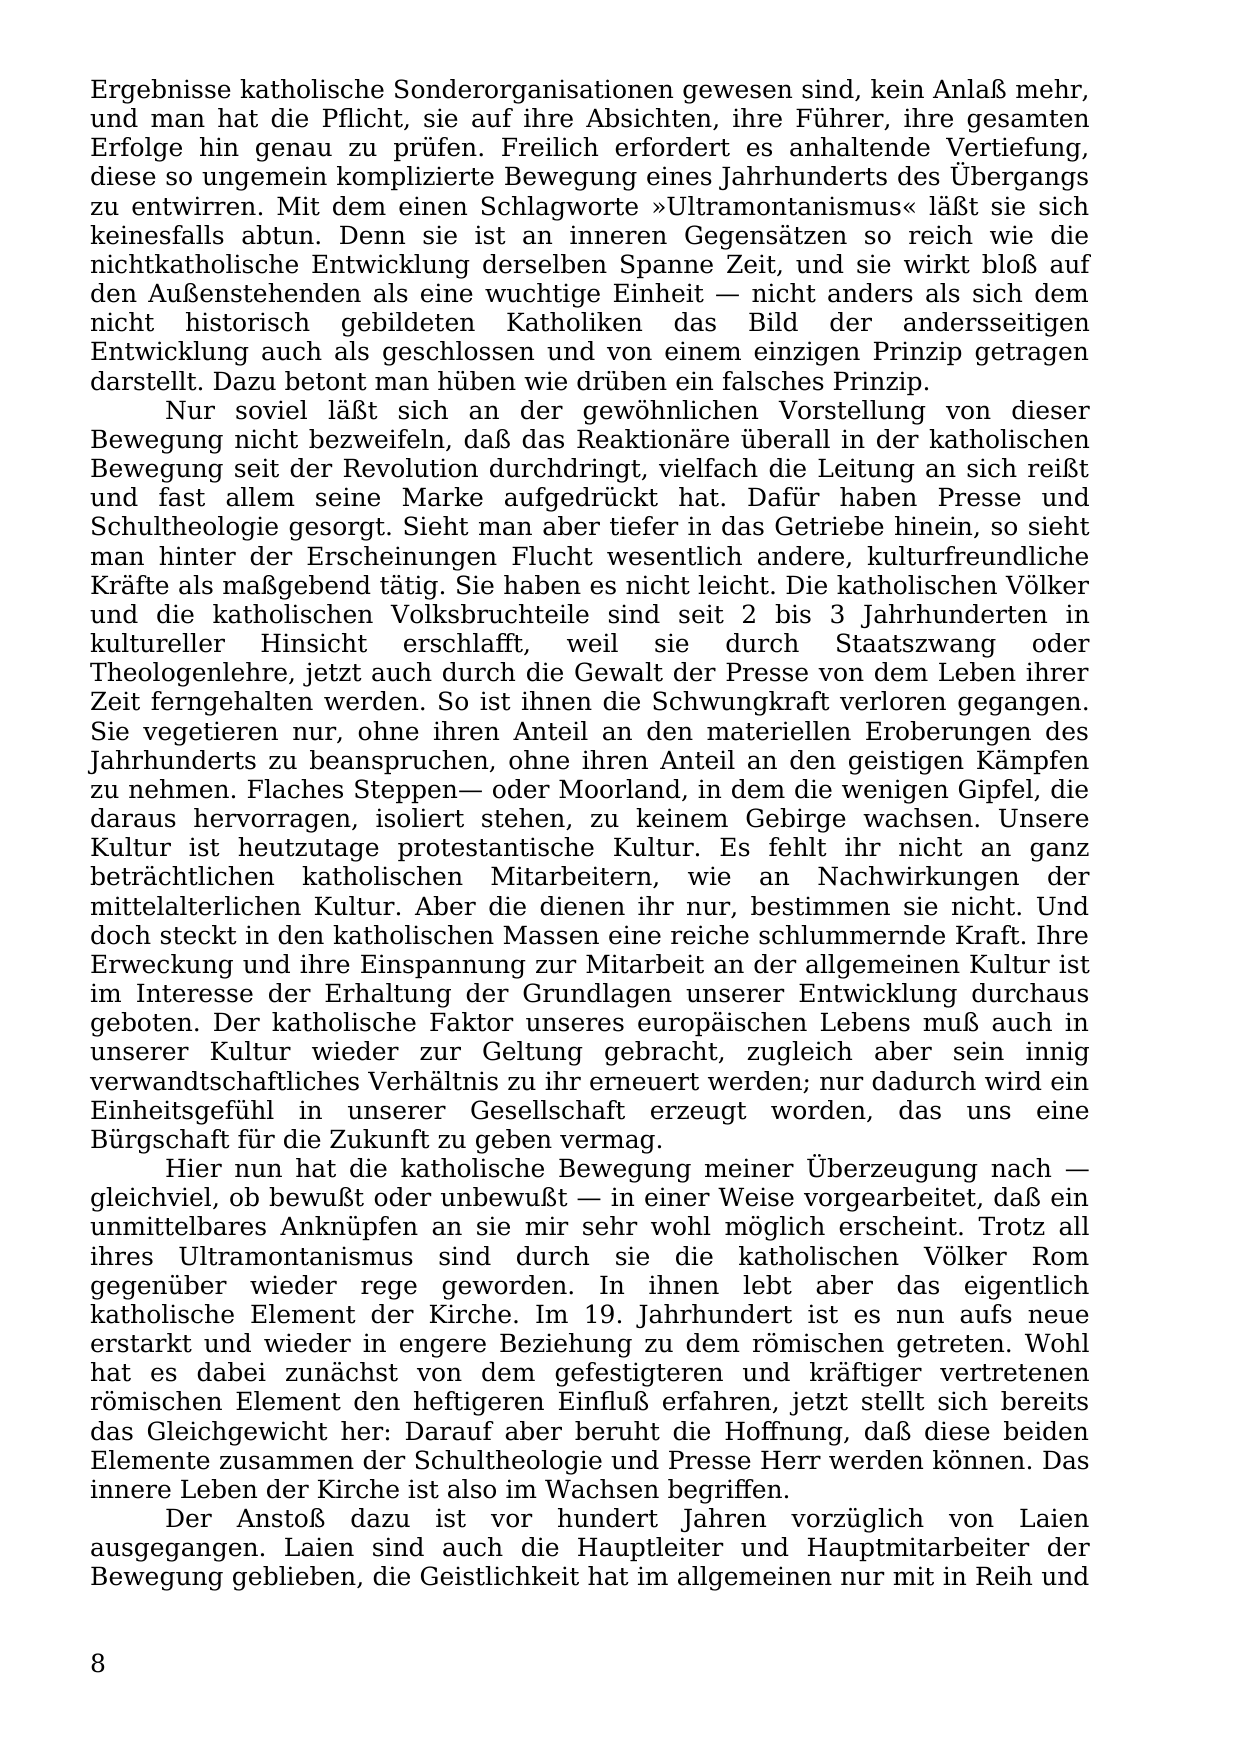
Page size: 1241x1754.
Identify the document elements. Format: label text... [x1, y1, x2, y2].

text Der Anstoß dazu ist vor hundert Jahren vorzüglich von Laien ausgegangen. Laien sind auch die Hauptleiter und Hauptmitarbeiter der Bewegung geblieben, die Geistlichkeit hat im allgemeinen nur mit in Reih und [90, 1504, 1091, 1592]
text Nur soviel läßt sich an der gewöhnlichen Vorstellung von dieser Bewegung nicht bezweifeln, daß das Reaktionäre überall in der katholischen Bewegung seit der Revolution durchdringt, vielfach die Leitung an sich reißt und fast allem seine Marke aufgedrückt hat. Dafür haben Presse und Schultheologie gesorgt. Sieht man aber tiefer in das Getriebe hinein, so sieht man hinter der Erscheinungen Flucht wesentlich andere, kulturfreundliche Kräfte als maßgebend tätig. Sie haben es nicht leicht. Die katholischen Völker und die katholischen Volksbruchteile sind seit 2 bis 3 Jahrhunderten in kultureller Hinsicht erschlafft, weil sie durch Staatszwang oder Theologenlehre, jetzt auch durch die Gewalt der Presse von dem Leben ihrer Zeit ferngehalten werden. So ist ihnen die Schwungkraft verloren gegangen. Sie vegetieren nur, ohne ihren Anteil an den materiellen Eroberungen des Jahrhunderts zu beanspruchen, ohne ihren Anteil an den geistigen Kämpfen zu nehmen. Flaches Steppen— oder Moorland, in dem die wenigen Gipfel, die daraus hervorragen, isoliert stehen, zu keinem Gebirge wachsen. Unsere Kultur ist heutzutage protestantische Kultur. Es fehlt ihr nicht an ganz beträchtlichen katholischen Mitarbeitern, wie an Nachwirkungen der mittelalterlichen Kultur. Aber die dienen ihr nur, bestimmen sie nicht. Und doch steckt in den katholischen Massen eine reiche schlummernde Kraft. Ihre Erweckung und ihre Einspannung zur Mitarbeit an der allgemeinen Kultur ist im Interesse der Erhaltung der Grundlagen unserer Entwicklung durchaus geboten. Der katholische Faktor unseres europäischen Lebens muß auch in unserer Kultur wieder zur Geltung gebracht, zugleich aber sein innig verwandtschaftliches Verhältnis zu ihr erneuert werden; nur dadurch wird ein Einheitsgefühl in unserer Gesellschaft erzeugt worden, das uns eine Bürgschaft für die Zukunft zu geben vermag. [90, 396, 1091, 1154]
text Ergebnisse katholische Sonderorganisationen gewesen sind, kein Anlaß mehr, und man hat die Pflicht, sie auf ihre Absichten, ihre Führer, ihre gesamten Erfolge hin genau zu prüfen. Freilich erfordert es anhaltende Vertiefung, diese so ungemein komplizierte Bewegung eines Jahrhunderts des Übergangs zu entwirren. Mit dem einen Schlagworte »Ultramontanismus« läßt sie sich keinesfalls abtun. Denn sie ist an inneren Gegensätzen so reich wie die nichtkatholische Entwicklung derselben Spanne Zeit, und sie wirkt bloß auf den Außenstehenden als eine wuchtige Einheit — nicht anders als sich dem nicht historisch gebildeten Katholiken das Bild der andersseitigen Entwicklung auch als geschlossen und von einem einzigen Prinzip getragen darstellt. Dazu betont man hüben wie drüben ein falsches Prinzip. [90, 75, 1091, 396]
text Hier nun hat die katholische Bewegung meiner Überzeugung nach — gleichviel, ob bewußt oder unbewußt — in einer Weise vorgearbeitet, daß ein unmittelbares Anknüpfen an sie mir sehr wohl möglich erscheint. Trotz all ihres Ultramontanismus sind durch sie die katholischen Völker Rom gegenüber wieder rege geworden. In ihnen lebt aber das eigentlich katholische Element der Kirche. Im 19. Jahrhundert ist es nun aufs neue erstarkt und wieder in engere Beziehung zu dem römischen getreten. Wohl hat es dabei zunächst von dem gefestigteren und kräftiger vertretenen römischen Element den heftigeren Einfluß erfahren, jetzt stellt sich bereits das Gleichgewicht her: Darauf aber beruht die Hoffnung, daß diese beiden Elemente zusammen der Schultheologie und Presse Herr werden können. Das innere Leben der Kirche ist also im Wachsen begriffen. [90, 1154, 1091, 1504]
